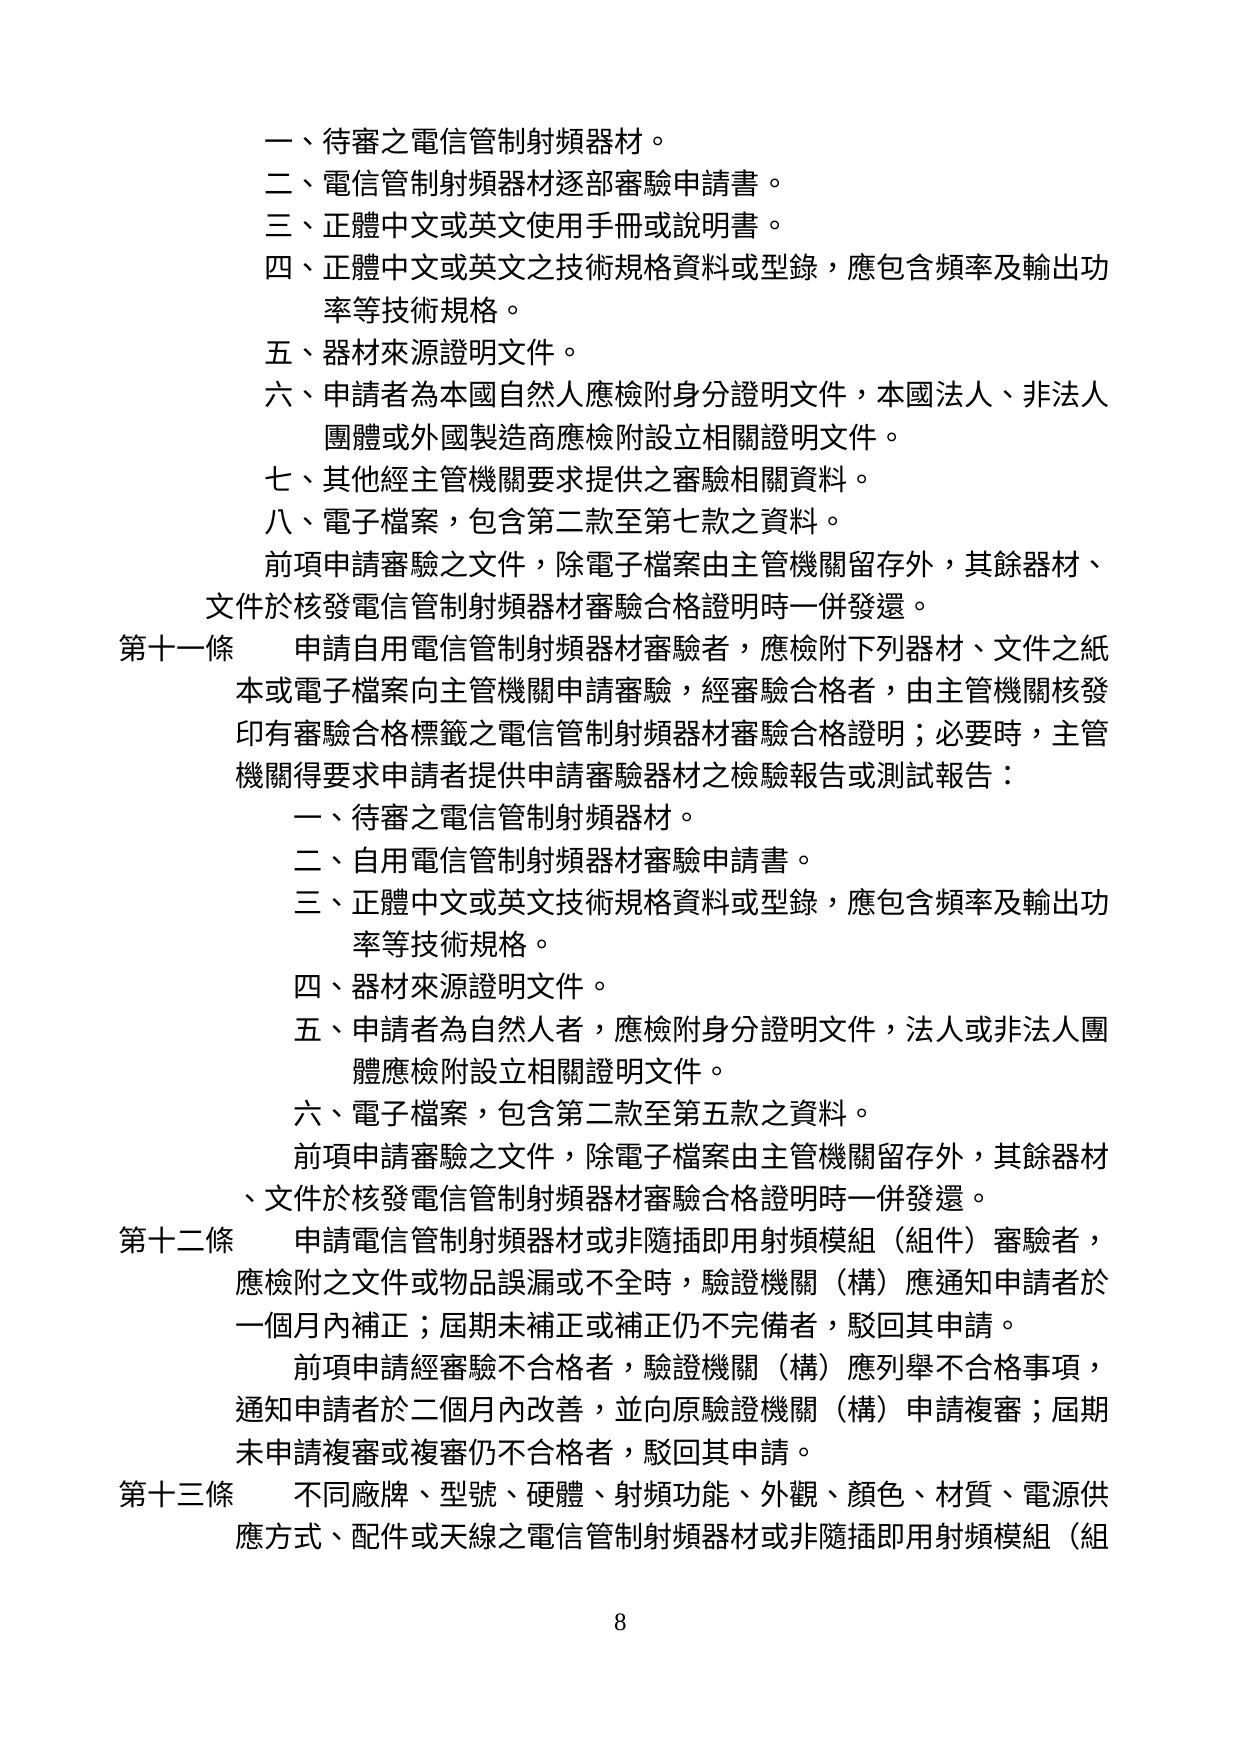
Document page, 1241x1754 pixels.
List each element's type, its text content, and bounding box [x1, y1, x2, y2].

text 前項申請經審驗不合格者，驗證機關（構）應列舉不合格事項，通知申請者於二個月內改善，並向原驗證機關（構）申請複審；屆期未申請複審或複審仍不合格者，駁回其申請。 [235, 1344, 1122, 1471]
text 第十三條 不同廠牌、型號、硬體、射頻功能、外觀、顏色、材質、電源供應方式、配件或天線之電信管制射頻器材或非隨插即用射頻模組（組 [118, 1471, 1122, 1556]
text 七、其他經主管機關要求提供之審驗相關資料。 [264, 456, 1122, 499]
text 四、正體中文或英文之技術規格資料或型錄，應包含頻率及輸出功率等技術規格。 [264, 245, 1122, 329]
text 第十一條 申請自用電信管制射頻器材審驗者，應檢附下列器材、文件之紙本或電子檔案向主管機關申請審驗，經審驗合格者，由主管機關核發印有審驗合格標籤之電信管制射頻器材審驗合格證明；必要時，主管機關得要求申請者提供申請審驗器材之檢驗報告或測試報告： [118, 626, 1122, 795]
text 六、申請者為本國自然人應檢附身分證明文件，本國法人、非法人團體或外國製造商應檢附設立相關證明文件。 [264, 372, 1122, 456]
text 一、待審之電信管制射頻器材。 [264, 118, 1122, 160]
text 六、電子檔案，包含第二款至第五款之資料。 [293, 1091, 1122, 1133]
text 五、器材來源證明文件。 [264, 329, 1122, 372]
text 第十二條 申請電信管制射頻器材或非隨插即用射頻模組（組件）審驗者，應檢附之文件或物品誤漏或不全時，驗證機關（構）應通知申請者於一個月內補正；屆期未補正或補正仍不完備者，駁回其申請。 [118, 1218, 1122, 1344]
text 五、申請者為自然人者，應檢附身分證明文件，法人或非法人團體應檢附設立相關證明文件。 [293, 1006, 1122, 1091]
text 八、電子檔案，包含第二款至第七款之資料。 [264, 499, 1122, 541]
text 一、待審之電信管制射頻器材。 [293, 795, 1122, 837]
text 四、器材來源證明文件。 [293, 964, 1122, 1006]
text 二、電信管制射頻器材逐部審驗申請書。 [264, 160, 1122, 203]
text 二、自用電信管制射頻器材審驗申請書。 [293, 837, 1122, 879]
text 前項申請審驗之文件，除電子檔案由主管機關留存外，其餘器材、文件於核發電信管制射頻器材審驗合格證明時一併發還。 [206, 541, 1122, 626]
text 三、正體中文或英文技術規格資料或型錄，應包含頻率及輸出功率等技術規格。 [293, 879, 1122, 964]
text 前項申請審驗之文件，除電子檔案由主管機關留存外，其餘器材、文件於核發電信管制射頻器材審驗合格證明時一併發還。 [235, 1133, 1122, 1218]
text 三、正體中文或英文使用手冊或說明書。 [264, 203, 1122, 245]
